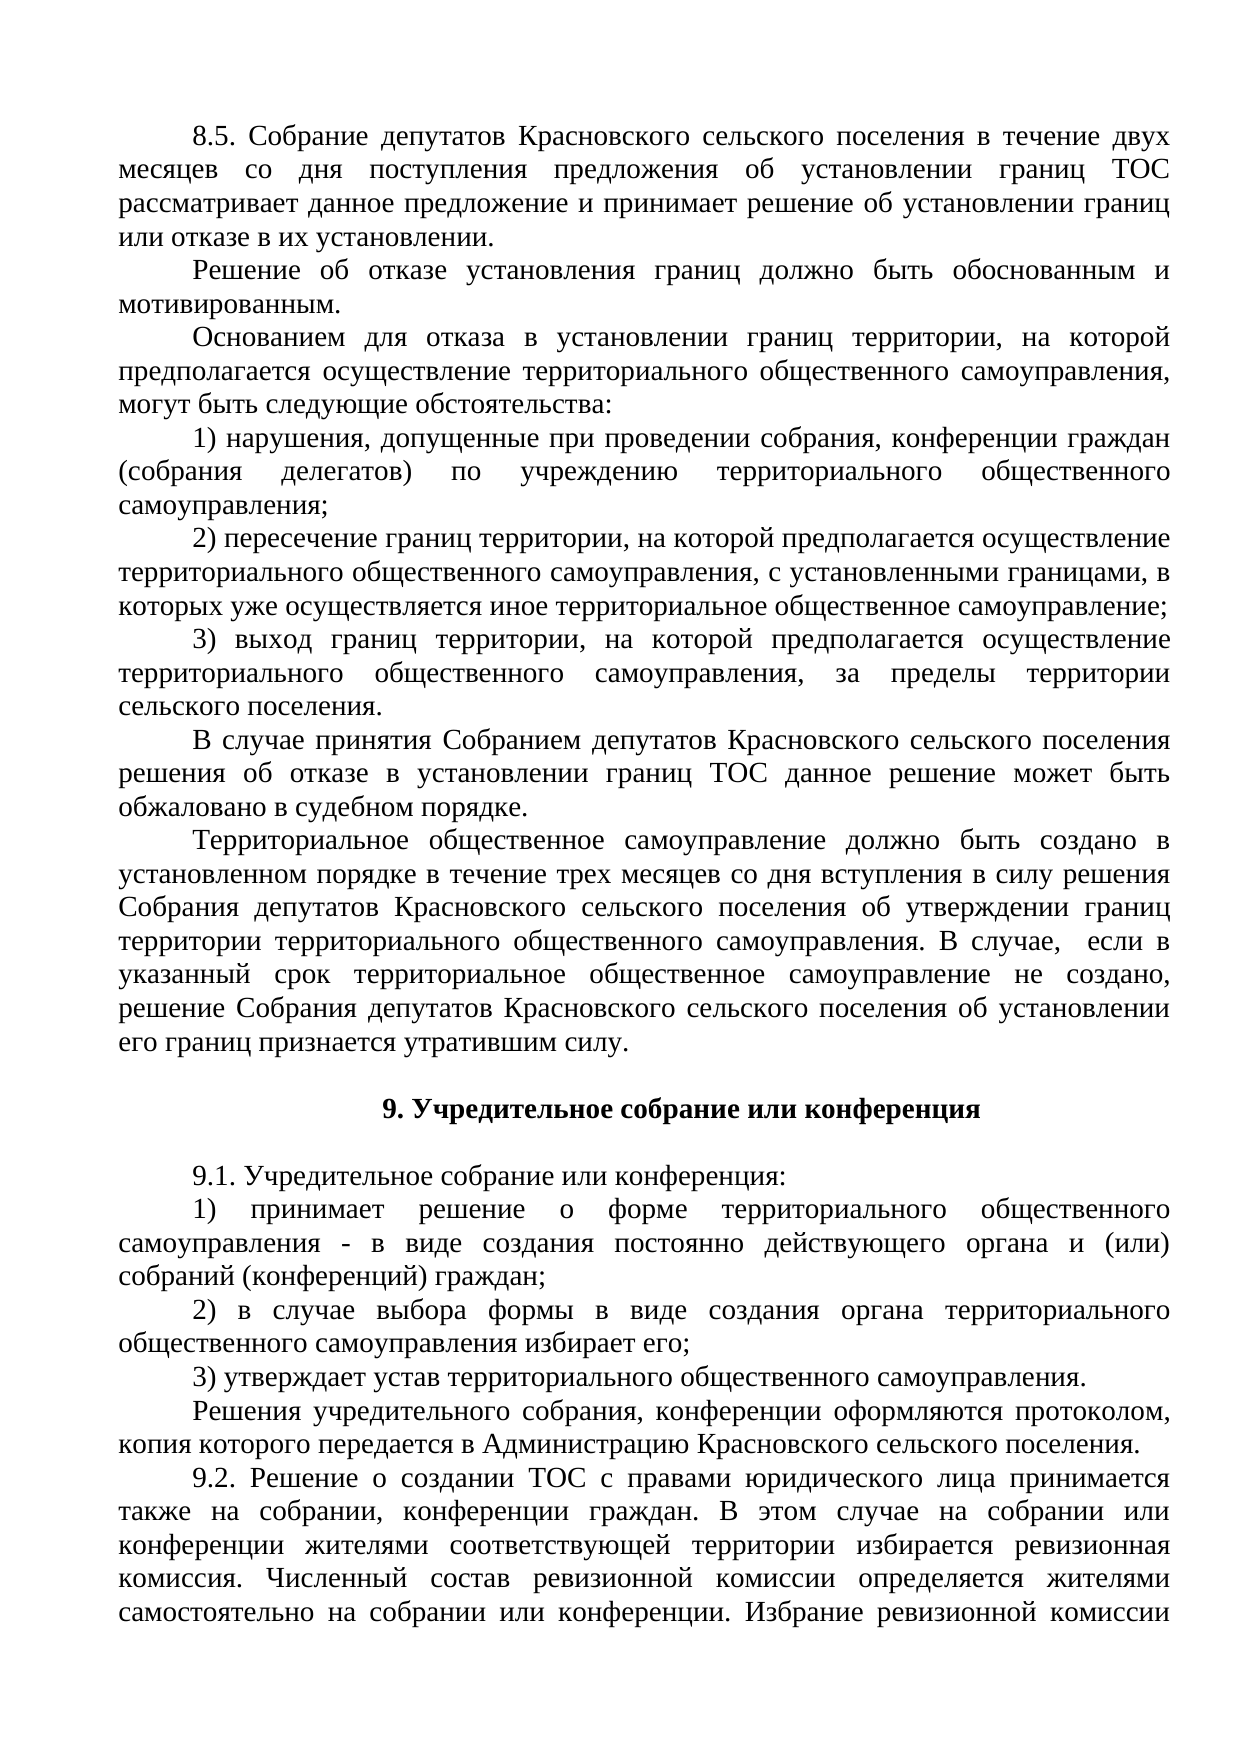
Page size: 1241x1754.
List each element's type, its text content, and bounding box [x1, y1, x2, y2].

text 3) выход границ территории, на которой предполагается осуществление территориального общественного самоуправления, за пределы территории сельского поселения. [118, 621, 1171, 722]
text Решения учредительного собрания, конференции оформляются протоколом, копия которого передается в Администрацию Красновского сельского поселения. [118, 1393, 1171, 1460]
text Территориальное общественное самоуправление должно быть создано в установленном порядке в течение трех месяцев со дня вступления в силу решения Собрания депутатов Красновского сельского поселения об утверждении границ территории территориального общественного самоуправления. В случае, если в указанный срок территориальное общественное самоуправление не создано, решение Собрания депутатов Красновского сельского поселения об установлении его границ признается утратившим силу. [118, 822, 1171, 1057]
text 3) утверждает устав территориального общественного самоуправления. [118, 1359, 1171, 1393]
text 1) принимает решение о форме территориального общественного самоуправления - в виде создания постоянно действующего органа и (или) собраний (конференций) граждан; [118, 1191, 1171, 1292]
text В случае принятия Собранием депутатов Красновского сельского поселения решения об отказе в установлении границ ТОС данное решение может быть обжаловано в судебном порядке. [118, 722, 1171, 822]
text 1) нарушения, допущенные при проведении собрания, конференции граждан (собрания делегатов) по учреждению территориального общественного самоуправления; [118, 420, 1171, 521]
text 8.5. Собрание депутатов Красновского сельского поселения в течение двух месяцев со дня поступления предложения об установлении границ ТОС рассматривает данное предложение и принимает решение об установлении границ или отказе в их установлении. [118, 118, 1171, 252]
text 9.2. Решение о создании ТОС с правами юридического лица принимается также на собрании, конференции граждан. В этом случае на собрании или конференции жителями соответствующей территории избирается ревизионная комиссия. Численный состав ревизионной комиссии определяется жителями самостоятельно на собрании или конференции. Избрание ревизионной комиссии [118, 1460, 1171, 1627]
text 9. Учредительное собрание или конференция [118, 1091, 1171, 1124]
text Основанием для отказа в установлении границ территории, на которой предполагается осуществление территориального общественного самоуправления, могут быть следующие обстоятельства: [118, 319, 1171, 420]
text 2) пересечение границ территории, на которой предполагается осуществление территориального общественного самоуправления, с установленными границами, в которых уже осуществляется иное территориальное общественное самоуправление; [118, 521, 1171, 621]
text 2) в случае выбора формы в виде создания органа территориального общественного самоуправления избирает его; [118, 1292, 1171, 1359]
text Решение об отказе установления границ должно быть обоснованным и мотивированным. [118, 252, 1171, 319]
text 9.1. Учредительное собрание или конференция: [118, 1158, 1171, 1191]
